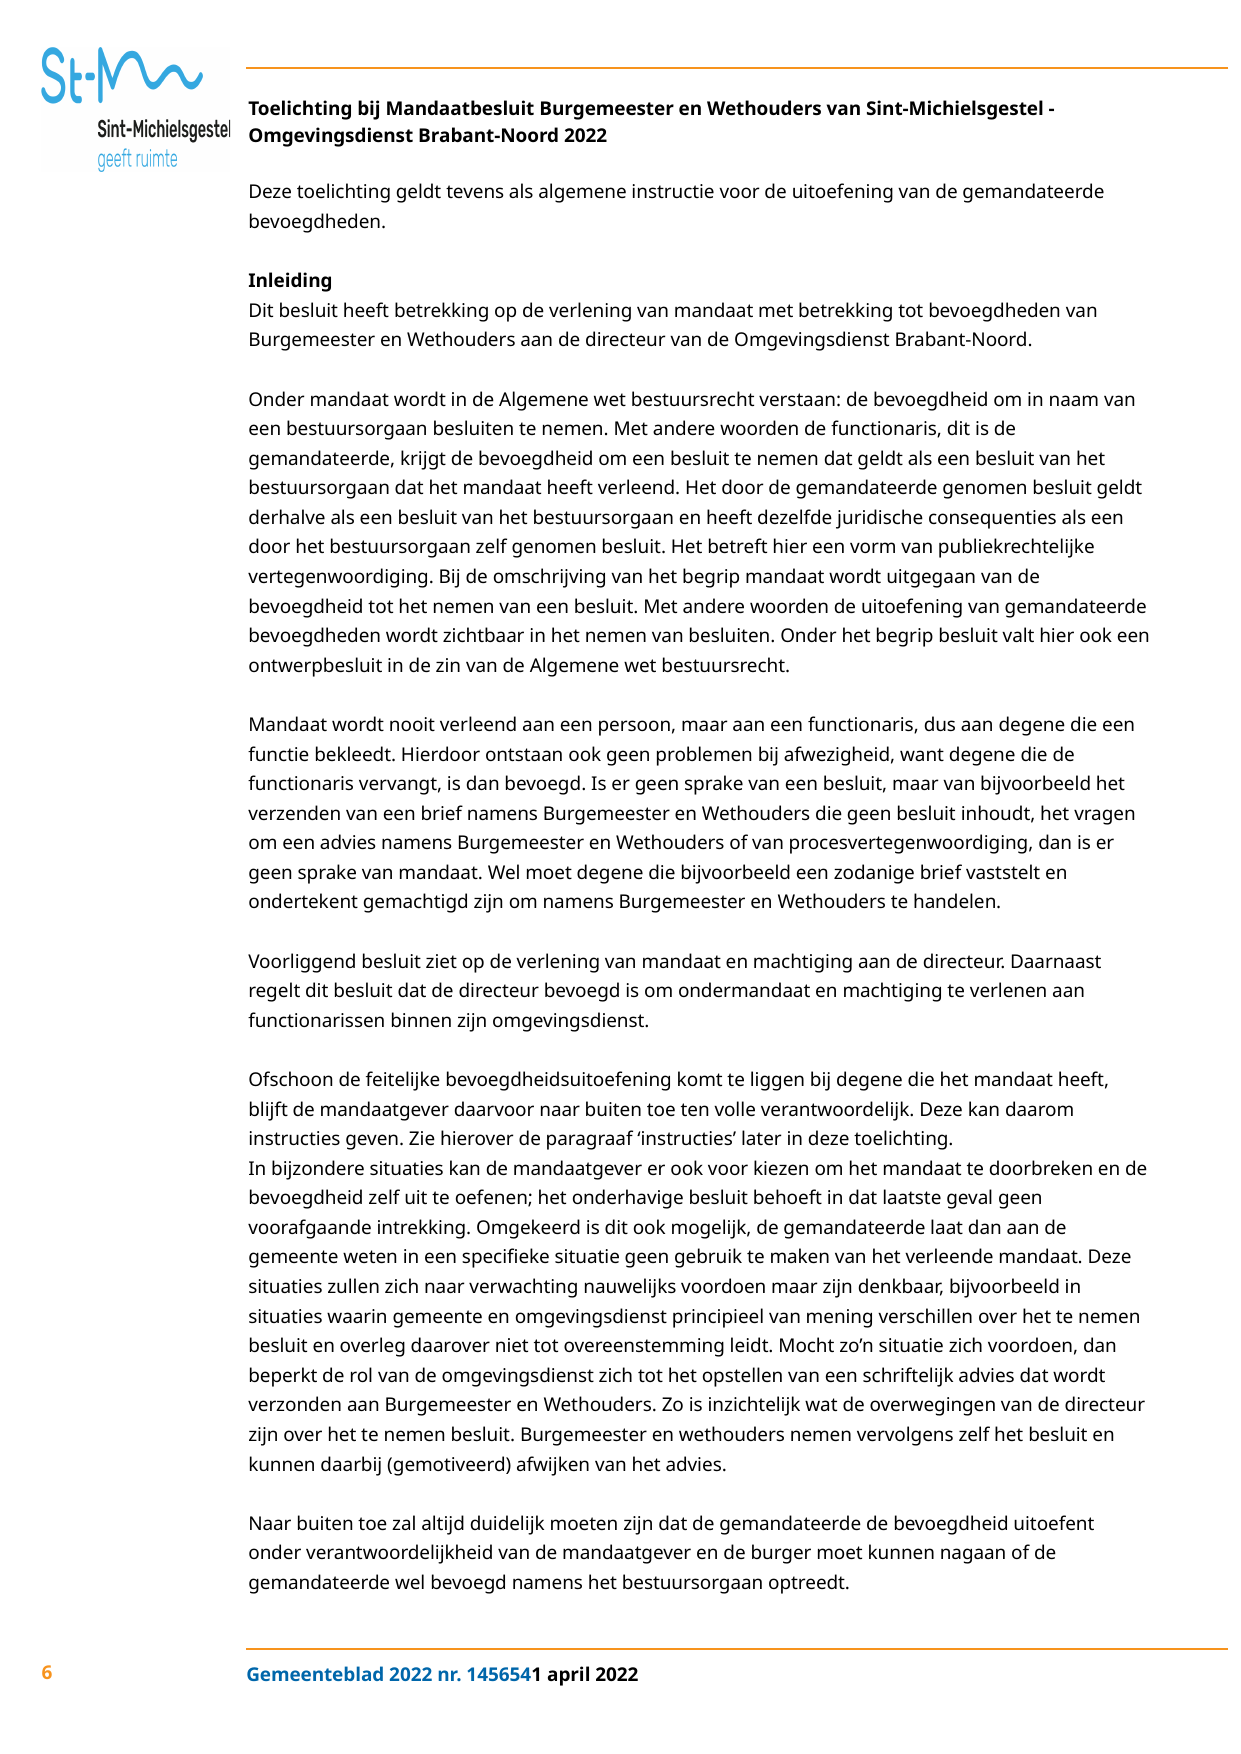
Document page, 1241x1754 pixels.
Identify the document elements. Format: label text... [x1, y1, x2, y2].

text In bijzondere situaties kan de mandaatgever er ook voor kiezen om het mandaat te doorbreken en de bevoegdheid zelf uit te oefenen; het onderhavige besluit behoeft in dat laatste geval geen voorafgaande intrekking. Omgekeerd is dit ook mogelijk, de gemandateerde laat dan aan de gemeente weten in een specifieke situatie geen gebruik te maken van het verleende mandaat. Deze situaties zullen zich naar verwachting nauwelijks voordoen maar zijn denkbaar, bijvoorbeeld in situaties waarin gemeente en omgevingsdienst principieel van mening verschillen over het te nemen besluit en overleg daarover niet tot overeenstemming leidt. Mocht zo’n situatie zich voordoen, dan beperkt de rol van de omgevingsdienst zich tot het opstellen van een schriftelijk advies dat wordt verzonden aan Burgemeester en Wethouders. Zo is inzichtelijk wat de overwegingen van de directeur zijn over het te nemen besluit. Burgemeester en wethouders nemen vervolgens zelf het besluit en kunnen daarbij (gemotiveerd) afwijken van het advies. [248, 1155, 1152, 1476]
text Toelichting bij Mandaatbesluit Burgemeester en Wethouders van Sint-Michielsgestel - Omgevingsdienst Brabant-Noord 2022 [248, 95, 1152, 149]
picture [41, 47, 231, 172]
text Naar buiten toe zal altijd duidelijk moeten zijn dat de gemandateerde de bevoegdheid uitoefent onder verantwoordelijkheid van de mandaatgever en de burger moet kunnen nagaan of de gemandateerde wel bevoegd namens het bestuursorgaan optreedt. [248, 1510, 1152, 1595]
text Ofschoon de feitelijke bevoegdheidsuitoefening komt te liggen bij degene die het mandaat heeft, blijft de mandaatgever daarvoor naar buiten toe ten volle verantwoordelijk. Deze kan daarom instructies geven. Zie hierover de paragraaf ‘instructies’ later in deze toelichting. [248, 1066, 1152, 1151]
text Dit besluit heeft betrekking op de verlening van mandaat met betrekking tot bevoegdheden van Burgemeester en Wethouders aan de directeur van de Omgevingsdienst Brabant-Noord. [248, 297, 1152, 352]
text Deze toelichting geldt tevens als algemene instructie voor de uitoefening van de gemandateerde bevoegdheden. [248, 179, 1152, 234]
text Voorliggend besluit ziet op de verlening van mandaat en machtiging aan de directeur. Daarnaast regelt dit besluit dat de directeur bevoegd is om ondermandaat en machtiging te verlenen aan functionarissen binnen zijn omgevingsdienst. [248, 948, 1152, 1033]
text Inleiding [248, 267, 1152, 293]
text Mandaat wordt nooit verleend aan een persoon, maar aan een functionaris, dus aan degene die een functie bekleedt. Hierdoor ontstaan ook geen problemen bij afwezigheid, want degene die de functionaris vervangt, is dan bevoegd. Is er geen sprake van een besluit, maar van bijvoorbeeld het verzenden van een brief namens Burgemeester en Wethouders die geen besluit inhoudt, het vragen om een advies namens Burgemeester en Wethouders of van procesvertegenwoordiging, dan is er geen sprake van mandaat. Wel moet degene die bijvoorbeeld een zodanige brief vaststelt en ondertekent gemachtigd zijn om namens Burgemeester en Wethouders te handelen. [248, 711, 1152, 914]
text Onder mandaat wordt in de Algemene wet bestuursrecht verstaan: de bevoegdheid om in naam van een bestuursorgaan besluiten te nemen. Met andere woorden de functionaris, dit is de gemandateerde, krijgt de bevoegdheid om een besluit te nemen dat geldt als een besluit van het bestuursorgaan dat het mandaat heeft verleend. Het door de gemandateerde genomen besluit geldt derhalve als een besluit van het bestuursorgaan en heeft dezelfde juridische consequenties als een door het bestuursorgaan zelf genomen besluit. Het betreft hier een vorm van publiekrechtelijke vertegenwoordiging. Bij de omschrijving van het begrip mandaat wordt uitgegaan van de bevoegdheid tot het nemen van een besluit. Met andere woorden de uitoefening van gemandateerde bevoegdheden wordt zichtbaar in het nemen van besluiten. Onder het begrip besluit valt hier ook een ontwerpbesluit in de zin van de Algemene wet bestuursrecht. [248, 386, 1152, 678]
